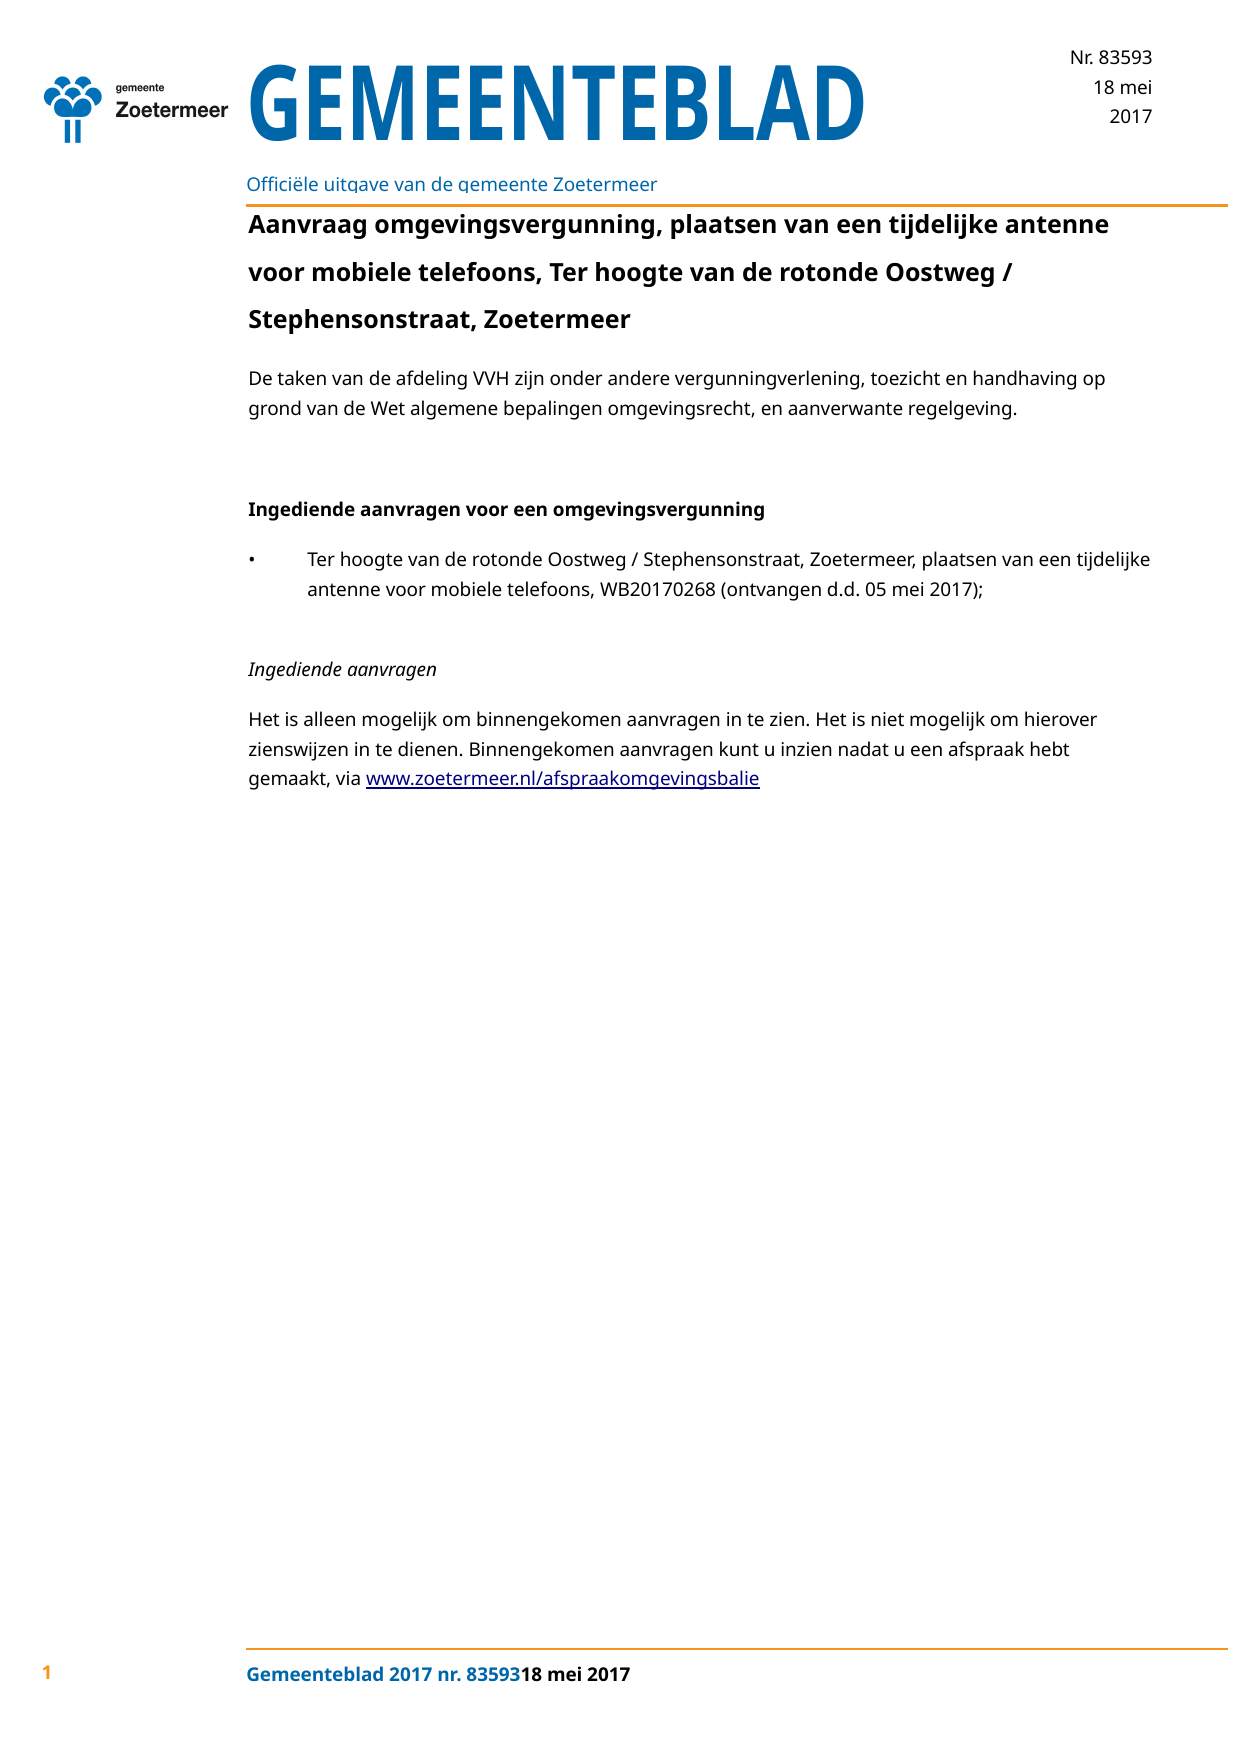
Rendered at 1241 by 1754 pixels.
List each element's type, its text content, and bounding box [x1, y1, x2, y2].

text De taken van de afdeling VVH zijn onder andere vergunningverlening, toezicht en handhaving op grond van de Wet algemene bepalingen omgevingsrecht, en aanverwante regelgeving. [248, 366, 1152, 421]
text Ingediende aanvragen voor een omgevingsvergunning [248, 496, 1152, 522]
text Ingediende aanvragen [248, 656, 1152, 682]
list Ter hoogte van de rotonde Oostweg / Stephensonstraat, Zoetermeer, plaatsen van een tijdelijke antenne voor mobiele telefoons, WB20170268 (ontvangen d.d. 05 mei 2017); [248, 546, 1152, 602]
text Aanvraag omgevingsvergunning, plaatsen van een tijdelijke antenne voor mobiele telefoons, Ter hoogte van de rotonde Oostweg / Stephensonstraat, Zoetermeer [248, 207, 1152, 336]
text Het is alleen mogelijk om binnengekomen aanvragen in te zien. Het is niet mogelijk om hierover zienswijzen in te dienen. Binnengekomen aanvragen kunt u inzien nadat u een afspraak hebt gemaakt, via www.zoetermeer.nl/afspraakomgevingsbalie [248, 706, 1152, 791]
picture [41, 47, 231, 172]
